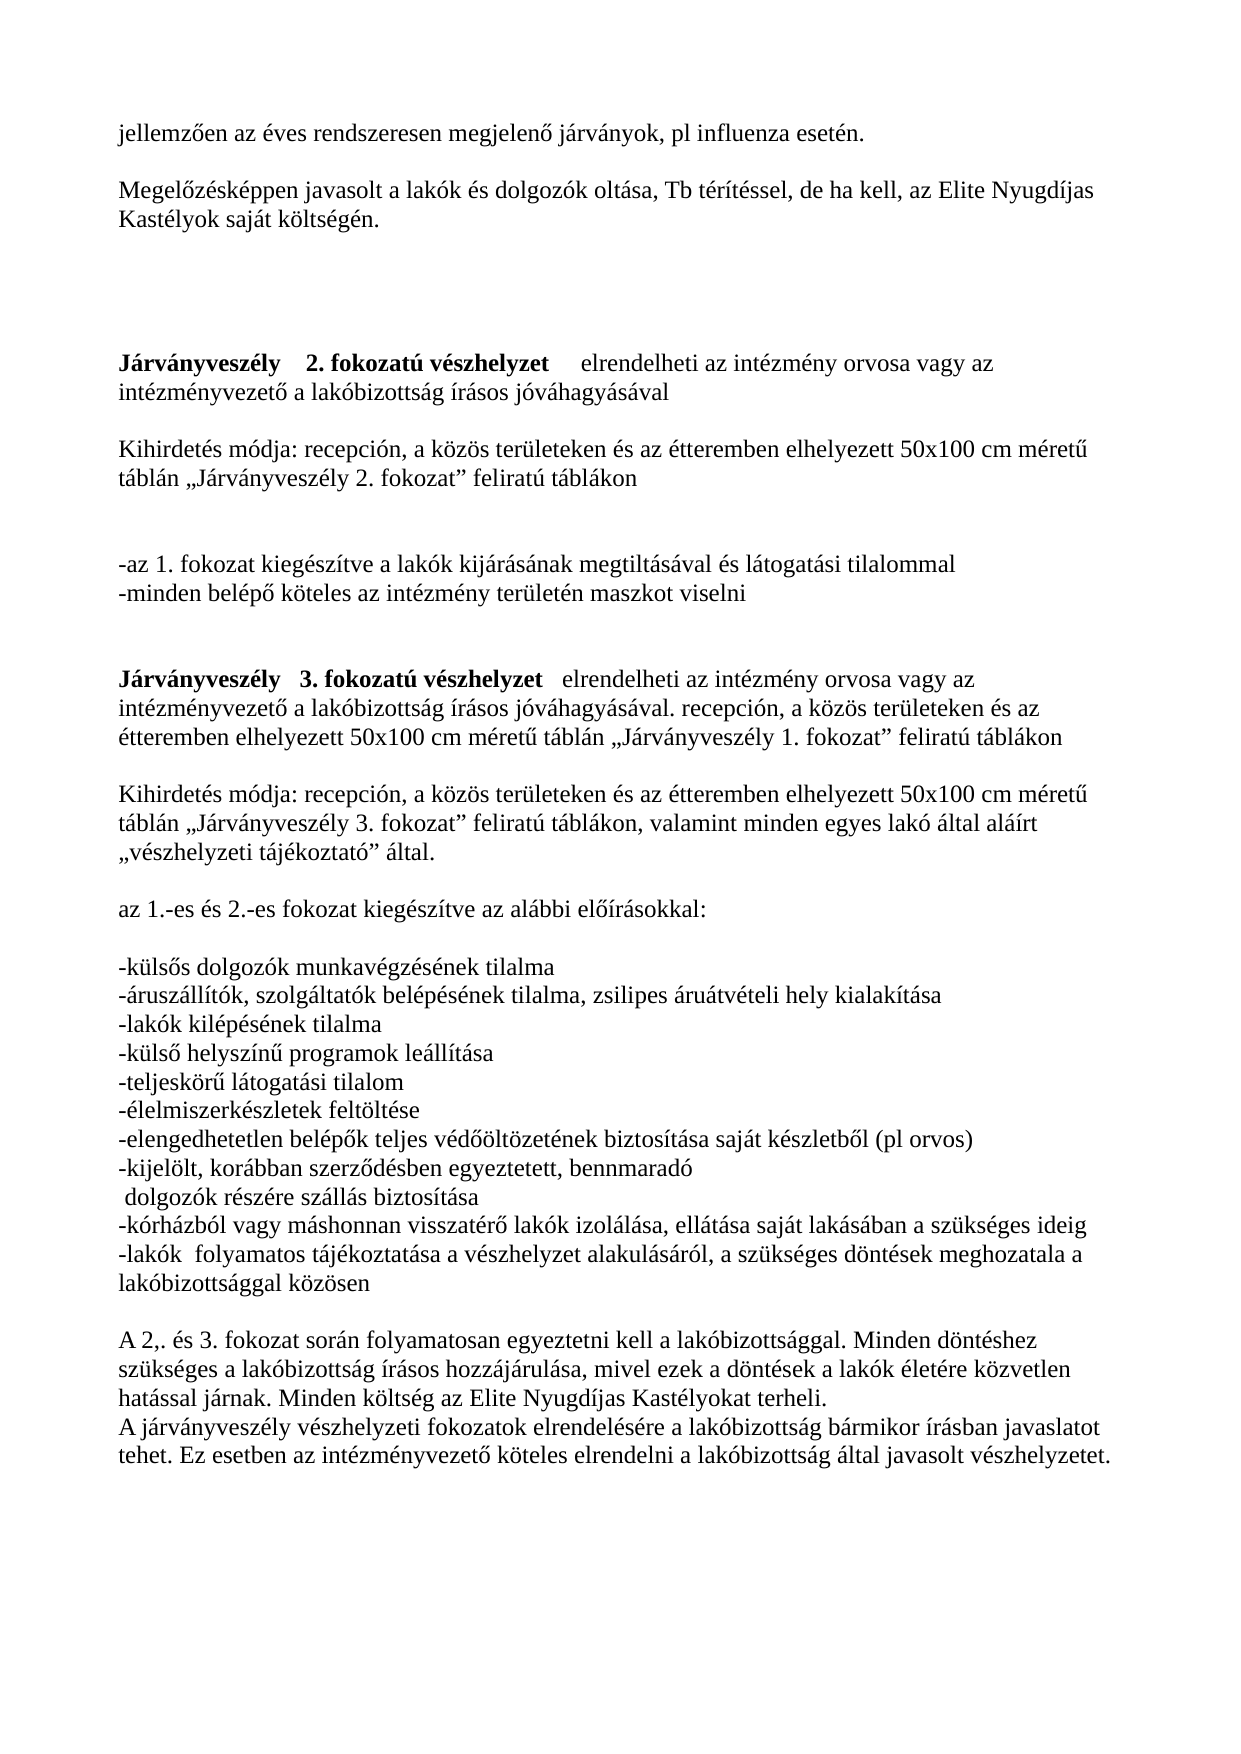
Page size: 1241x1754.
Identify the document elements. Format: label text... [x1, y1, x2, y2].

text -lakók kilépésének tilalma [118, 1009, 1122, 1038]
text -áruszállítók, szolgáltatók belépésének tilalma, zsilipes áruátvételi hely kialakítása [118, 981, 1122, 1009]
text -minden belépő köteles az intézmény területén maszkot viselni [118, 578, 1122, 607]
text Megelőzésképpen javasolt a lakók és dolgozók oltása, Tb térítéssel, de ha kell, az Elite Nyugdíjas Kastélyok saját költségén. [118, 176, 1122, 233]
text -külsős dolgozók munkavégzésének tilalma [118, 952, 1122, 981]
text A 2,. és 3. fokozat során folyamatosan egyeztetni kell a lakóbizottsággal. Minden döntéshez szükséges a lakóbizottság írásos hozzájárulása, mivel ezek a döntések a lakók életére közvetlen hatással járnak. Minden költség az Elite Nyugdíjas Kastélyokat terheli. [118, 1326, 1122, 1412]
text az 1.-es és 2.-es fokozat kiegészítve az alábbi előírásokkal: [118, 894, 1122, 923]
text Járványveszély 3. fokozatú vészhelyzet elrendelheti az intézmény orvosa vagy az intézményvezető a lakóbizottság írásos jóváhagyásával. recepción, a közös területeken és az étteremben elhelyezett 50x100 cm méretű táblán „Járványveszély 1. fokozat” feliratú táblákon [118, 664, 1122, 751]
text dolgozók részére szállás biztosítása [118, 1182, 1122, 1211]
text jellemzően az éves rendszeresen megjelenő járványok, pl influenza esetén. [118, 118, 1122, 147]
text -élelmiszerkészletek feltöltése [118, 1096, 1122, 1124]
text -teljeskörű látogatási tilalom [118, 1067, 1122, 1096]
text -az 1. fokozat kiegészítve a lakók kijárásának megtiltásával és látogatási tilalommal [118, 549, 1122, 578]
text Járványveszély 2. fokozatú vészhelyzet elrendelheti az intézmény orvosa vagy az intézményvezető a lakóbizottság írásos jóváhagyásával [118, 348, 1122, 406]
text -kijelölt, korábban szerződésben egyeztetett, bennmaradó [118, 1153, 1122, 1182]
text -külső helyszínű programok leállítása [118, 1038, 1122, 1067]
text A járványveszély vészhelyzeti fokozatok elrendelésére a lakóbizottság bármikor írásban javaslatot tehet. Ez esetben az intézményvezető köteles elrendelni a lakóbizottság által javasolt vészhelyzetet. [118, 1412, 1122, 1469]
text -kórházból vagy máshonnan visszatérő lakók izolálása, ellátása saját lakásában a szükséges ideig [118, 1211, 1122, 1239]
text Kihirdetés módja: recepción, a közös területeken és az étteremben elhelyezett 50x100 cm méretű táblán „Járványveszély 2. fokozat” feliratú táblákon [118, 434, 1122, 492]
text Kihirdetés módja: recepción, a közös területeken és az étteremben elhelyezett 50x100 cm méretű táblán „Járványveszély 3. fokozat” feliratú táblákon, valamint minden egyes lakó által aláírt „vészhelyzeti tájékoztató” által. [118, 779, 1122, 866]
text -elengedhetetlen belépők teljes védőöltözetének biztosítása saját készletből (pl orvos) [118, 1124, 1122, 1153]
text -lakók folyamatos tájékoztatása a vészhelyzet alakulásáról, a szükséges döntések meghozatala a lakóbizottsággal közösen [118, 1239, 1122, 1297]
